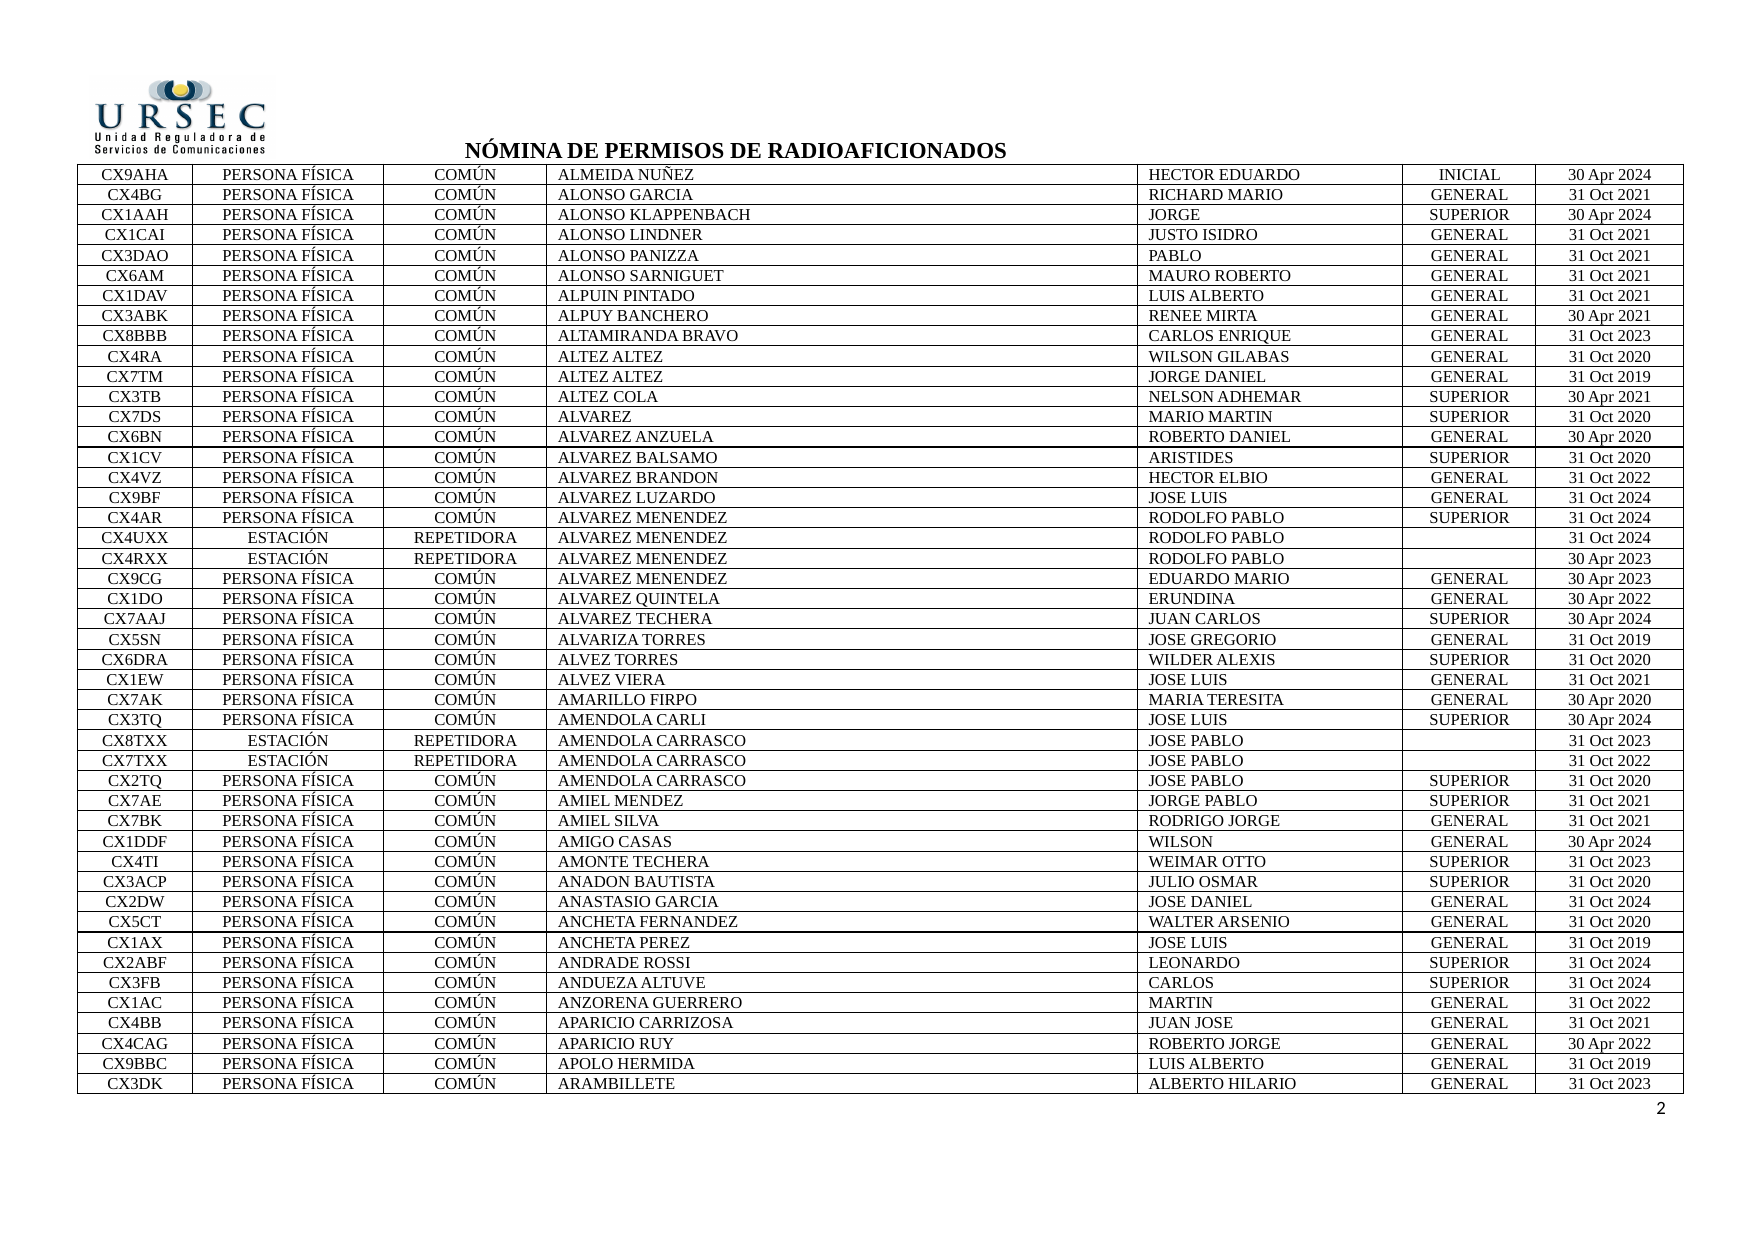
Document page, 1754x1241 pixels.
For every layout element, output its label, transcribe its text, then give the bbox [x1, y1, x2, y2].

table_cell CX3TB [78, 387, 192, 406]
table_cell PERSONA FÍSICA [193, 448, 383, 467]
table_cell ALTAMIRANDA BRAVO [547, 326, 1137, 345]
table_cell CX9BBC [78, 1054, 192, 1073]
table_cell CX2TQ [78, 771, 192, 790]
table_cell COMÚN [384, 225, 546, 244]
table_cell PERSONA FÍSICA [193, 569, 383, 588]
table_cell 31 Oct 2021 [1536, 670, 1683, 689]
table_cell 31 Oct 2020 [1536, 771, 1683, 790]
table_cell CX4BB [78, 1013, 192, 1032]
table_cell COMÚN [384, 589, 546, 608]
table_cell GENERAL [1403, 326, 1535, 345]
table_cell GENERAL [1403, 488, 1535, 507]
table_cell CX4CAG [78, 1034, 192, 1053]
table_cell AMENDOLA CARRASCO [547, 771, 1137, 790]
table_cell 31 Oct 2023 [1536, 1074, 1683, 1093]
table_cell PERSONA FÍSICA [193, 488, 383, 507]
table_cell 31 Oct 2021 [1536, 245, 1683, 264]
table_cell JORGE PABLO [1138, 791, 1402, 810]
picture [88, 75, 277, 159]
table_cell APOLO HERMIDA [547, 1054, 1137, 1073]
table_cell PERSONA FÍSICA [193, 306, 383, 325]
table_cell ANASTASIO GARCIA [547, 892, 1137, 911]
table_cell WEIMAR OTTO [1138, 852, 1402, 871]
table_cell MARIO MARTIN [1138, 407, 1402, 426]
table_cell JOSE LUIS [1138, 670, 1402, 689]
table_cell GENERAL [1403, 185, 1535, 204]
table_cell GENERAL [1403, 306, 1535, 325]
table_cell EDUARDO MARIO [1138, 569, 1402, 588]
table_cell GENERAL [1403, 933, 1535, 952]
table_cell 31 Oct 2023 [1536, 852, 1683, 871]
table_cell PERSONA FÍSICA [193, 387, 383, 406]
table_cell 31 Oct 2020 [1536, 650, 1683, 669]
table_cell SUPERIOR [1403, 508, 1535, 527]
table_cell WILSON [1138, 831, 1402, 851]
table_cell 30 Apr 2023 [1536, 569, 1683, 588]
table_cell 30 Apr 2020 [1536, 427, 1683, 446]
table_cell SUPERIOR [1403, 791, 1535, 810]
table_cell CX9CG [78, 569, 192, 588]
table_cell SUPERIOR [1403, 650, 1535, 669]
table_cell SUPERIOR [1403, 973, 1535, 992]
table_cell REPETIDORA [384, 549, 546, 568]
table_cell WILDER ALEXIS [1138, 650, 1402, 669]
table_cell MAURO ROBERTO [1138, 266, 1402, 285]
table_cell GENERAL [1403, 569, 1535, 588]
table_cell JOSE LUIS [1138, 710, 1402, 729]
table_cell CX4TI [78, 852, 192, 871]
table_cell CX3DK [78, 1074, 192, 1093]
table_cell GENERAL [1403, 690, 1535, 709]
table_cell PERSONA FÍSICA [193, 407, 383, 426]
table_cell LUIS ALBERTO [1138, 286, 1402, 305]
table_cell PERSONA FÍSICA [193, 266, 383, 285]
table_cell SUPERIOR [1403, 407, 1535, 426]
table_cell 31 Oct 2022 [1536, 468, 1683, 487]
table_cell CX1AC [78, 993, 192, 1012]
table_cell 31 Oct 2024 [1536, 892, 1683, 911]
table_cell PERSONA FÍSICA [193, 1054, 383, 1073]
table_cell AMIEL SILVA [547, 811, 1137, 830]
table_cell REPETIDORA [384, 751, 546, 770]
table_cell ALVAREZ MENENDEZ [547, 569, 1137, 588]
table_cell ALPUY BANCHERO [547, 306, 1137, 325]
table_cell AMIEL MENDEZ [547, 791, 1137, 810]
table_cell COMÚN [384, 650, 546, 669]
table_cell PERSONA FÍSICA [193, 710, 383, 729]
table_cell COMÚN [384, 185, 546, 204]
table_cell RENEE MIRTA [1138, 306, 1402, 325]
table_cell COMÚN [384, 933, 546, 952]
table_cell PERSONA FÍSICA [193, 811, 383, 830]
table_cell [1403, 751, 1535, 770]
table_cell PERSONA FÍSICA [193, 650, 383, 669]
table_cell PERSONA FÍSICA [193, 165, 383, 184]
table_cell ANDUEZA ALTUVE [547, 973, 1137, 992]
table_cell ALONSO SARNIGUET [547, 266, 1137, 285]
table_cell ALTEZ COLA [547, 387, 1137, 406]
table_cell RODOLFO PABLO [1138, 549, 1402, 568]
table_cell COMÚN [384, 811, 546, 830]
table_cell GENERAL [1403, 346, 1535, 366]
table_cell PERSONA FÍSICA [193, 245, 383, 264]
table_cell INICIAL [1403, 165, 1535, 184]
table_cell ARAMBILLETE [547, 1074, 1137, 1093]
table_cell COMÚN [384, 1054, 546, 1073]
table_cell COMÚN [384, 427, 546, 446]
table_cell ALBERTO HILARIO [1138, 1074, 1402, 1093]
table_cell ANCHETA FERNANDEZ [547, 912, 1137, 931]
table_cell COMÚN [384, 892, 546, 911]
table_cell 30 Apr 2022 [1536, 1034, 1683, 1053]
table_cell COMÚN [384, 1013, 546, 1032]
table_cell COMÚN [384, 912, 546, 931]
table_cell COMÚN [384, 973, 546, 992]
table_cell ARISTIDES [1138, 448, 1402, 467]
table_cell NELSON ADHEMAR [1138, 387, 1402, 406]
table_cell 31 Oct 2020 [1536, 912, 1683, 931]
table_cell CX9BF [78, 488, 192, 507]
table_cell 30 Apr 2023 [1536, 549, 1683, 568]
table_cell CX3TQ [78, 710, 192, 729]
table_cell ALMEIDA NUÑEZ [547, 165, 1137, 184]
table_cell CX4RA [78, 346, 192, 366]
table_cell CX3ACP [78, 872, 192, 891]
table_cell CX7AE [78, 791, 192, 810]
table_cell PERSONA FÍSICA [193, 468, 383, 487]
table_cell 30 Apr 2022 [1536, 589, 1683, 608]
table_cell PERSONA FÍSICA [193, 831, 383, 851]
table_cell 31 Oct 2020 [1536, 872, 1683, 891]
table_cell JUSTO ISIDRO [1138, 225, 1402, 244]
table_cell PERSONA FÍSICA [193, 205, 383, 224]
table_cell COMÚN [384, 407, 546, 426]
table_cell PERSONA FÍSICA [193, 872, 383, 891]
table_cell ESTACIÓN [193, 528, 383, 547]
table_cell CX7DS [78, 407, 192, 426]
table_cell PERSONA FÍSICA [193, 1034, 383, 1053]
table_cell GENERAL [1403, 1054, 1535, 1073]
table_cell AMARILLO FIRPO [547, 690, 1137, 709]
table_cell 31 Oct 2020 [1536, 346, 1683, 366]
table_cell CX9AHA [78, 165, 192, 184]
table_cell GENERAL [1403, 1013, 1535, 1032]
table_cell ALVAREZ LUZARDO [547, 488, 1137, 507]
table_cell JOSE LUIS [1138, 933, 1402, 952]
table_cell RICHARD MARIO [1138, 185, 1402, 204]
table_cell AMENDOLA CARRASCO [547, 751, 1137, 770]
table_cell GENERAL [1403, 589, 1535, 608]
table_cell JOSE PABLO [1138, 771, 1402, 790]
table_cell CX7AK [78, 690, 192, 709]
table_cell ALONSO GARCIA [547, 185, 1137, 204]
table_cell 31 Oct 2021 [1536, 225, 1683, 244]
table_cell 31 Oct 2021 [1536, 286, 1683, 305]
table_cell PERSONA FÍSICA [193, 670, 383, 689]
table_cell MARIA TERESITA [1138, 690, 1402, 709]
table_cell CX5SN [78, 629, 192, 648]
table_cell COMÚN [384, 831, 546, 851]
table_cell JOSE PABLO [1138, 730, 1402, 749]
table_cell PERSONA FÍSICA [193, 912, 383, 931]
table_cell SUPERIOR [1403, 710, 1535, 729]
table_cell COMÚN [384, 852, 546, 871]
table_cell COMÚN [384, 306, 546, 325]
table_cell COMÚN [384, 468, 546, 487]
table_cell CX1DO [78, 589, 192, 608]
table_cell HECTOR ELBIO [1138, 468, 1402, 487]
table_cell GENERAL [1403, 266, 1535, 285]
table_cell PERSONA FÍSICA [193, 185, 383, 204]
table_cell 31 Oct 2021 [1536, 811, 1683, 830]
table_cell COMÚN [384, 448, 546, 467]
table_cell GENERAL [1403, 245, 1535, 264]
table_cell CX4AR [78, 508, 192, 527]
table_cell SUPERIOR [1403, 953, 1535, 972]
table_cell CX7BK [78, 811, 192, 830]
table_cell GENERAL [1403, 1074, 1535, 1093]
table_cell PERSONA FÍSICA [193, 346, 383, 366]
table_cell JUAN JOSE [1138, 1013, 1402, 1032]
table_cell 31 Oct 2022 [1536, 751, 1683, 770]
table_cell PERSONA FÍSICA [193, 852, 383, 871]
table_cell 31 Oct 2019 [1536, 1054, 1683, 1073]
table_cell GENERAL [1403, 811, 1535, 830]
table_cell CX5CT [78, 912, 192, 931]
table_cell ALONSO PANIZZA [547, 245, 1137, 264]
table_cell JOSE GREGORIO [1138, 629, 1402, 648]
table_cell PERSONA FÍSICA [193, 508, 383, 527]
table_cell SUPERIOR [1403, 609, 1535, 628]
table_cell CX2ABF [78, 953, 192, 972]
table_cell APARICIO RUY [547, 1034, 1137, 1053]
table_cell COMÚN [384, 488, 546, 507]
table_cell COMÚN [384, 670, 546, 689]
table_cell ANZORENA GUERRERO [547, 993, 1137, 1012]
table_cell ALVEZ VIERA [547, 670, 1137, 689]
table_cell COMÚN [384, 367, 546, 386]
table_cell CX6DRA [78, 650, 192, 669]
table_cell LUIS ALBERTO [1138, 1054, 1402, 1073]
table_cell 31 Oct 2019 [1536, 629, 1683, 648]
table_cell JULIO OSMAR [1138, 872, 1402, 891]
table_cell COMÚN [384, 266, 546, 285]
table_cell 31 Oct 2021 [1536, 185, 1683, 204]
table_cell PERSONA FÍSICA [193, 953, 383, 972]
table_cell 30 Apr 2024 [1536, 165, 1683, 184]
table_cell PERSONA FÍSICA [193, 892, 383, 911]
table_cell JOSE LUIS [1138, 488, 1402, 507]
table_cell SUPERIOR [1403, 205, 1535, 224]
table_cell PERSONA FÍSICA [193, 326, 383, 345]
table_cell GENERAL [1403, 286, 1535, 305]
table_cell 30 Apr 2024 [1536, 205, 1683, 224]
table_cell JOSE DANIEL [1138, 892, 1402, 911]
table_cell GENERAL [1403, 831, 1535, 851]
table_cell COMÚN [384, 1074, 546, 1093]
table_cell COMÚN [384, 791, 546, 810]
table_cell CX1DDF [78, 831, 192, 851]
table_cell COMÚN [384, 629, 546, 648]
table_cell GENERAL [1403, 670, 1535, 689]
table_cell SUPERIOR [1403, 852, 1535, 871]
table_cell CX1CAI [78, 225, 192, 244]
table_cell GENERAL [1403, 892, 1535, 911]
table_cell COMÚN [384, 569, 546, 588]
table_cell RODOLFO PABLO [1138, 508, 1402, 527]
table_cell AMENDOLA CARRASCO [547, 730, 1137, 749]
table_cell 30 Apr 2024 [1536, 710, 1683, 729]
table_cell CX1EW [78, 670, 192, 689]
table_cell 31 Oct 2024 [1536, 528, 1683, 547]
table_cell JOSE PABLO [1138, 751, 1402, 770]
table_cell ALVAREZ MENENDEZ [547, 508, 1137, 527]
table_cell CX3FB [78, 973, 192, 992]
table_cell ANADON BAUTISTA [547, 872, 1137, 891]
table_cell ALVAREZ QUINTELA [547, 589, 1137, 608]
table_cell ALVAREZ MENENDEZ [547, 528, 1137, 547]
table_cell ERUNDINA [1138, 589, 1402, 608]
table_cell GENERAL [1403, 993, 1535, 1012]
table_cell WALTER ARSENIO [1138, 912, 1402, 931]
table_cell ROBERTO JORGE [1138, 1034, 1402, 1053]
table_cell ALPUIN PINTADO [547, 286, 1137, 305]
table_cell ESTACIÓN [193, 730, 383, 749]
table_cell ALTEZ ALTEZ [547, 346, 1137, 366]
table_cell CX8TXX [78, 730, 192, 749]
table_cell HECTOR EDUARDO [1138, 165, 1402, 184]
table_cell CX2DW [78, 892, 192, 911]
table_cell COMÚN [384, 286, 546, 305]
table_cell CARLOS [1138, 973, 1402, 992]
table_cell AMIGO CASAS [547, 831, 1137, 851]
table_cell SUPERIOR [1403, 872, 1535, 891]
table_cell ALVAREZ MENENDEZ [547, 549, 1137, 568]
table_cell 31 Oct 2024 [1536, 508, 1683, 527]
table_cell GENERAL [1403, 367, 1535, 386]
table_cell COMÚN [384, 609, 546, 628]
table_cell COMÚN [384, 165, 546, 184]
table_cell REPETIDORA [384, 730, 546, 749]
table_cell 31 Oct 2021 [1536, 791, 1683, 810]
table_cell GENERAL [1403, 1034, 1535, 1053]
table_cell COMÚN [384, 872, 546, 891]
table_cell ALVEZ TORRES [547, 650, 1137, 669]
table_cell CARLOS ENRIQUE [1138, 326, 1402, 345]
table_cell ESTACIÓN [193, 549, 383, 568]
table_cell 30 Apr 2024 [1536, 609, 1683, 628]
table_cell PERSONA FÍSICA [193, 629, 383, 648]
table_cell JUAN CARLOS [1138, 609, 1402, 628]
table_cell 31 Oct 2024 [1536, 953, 1683, 972]
table_cell ALVAREZ TECHERA [547, 609, 1137, 628]
table_cell COMÚN [384, 245, 546, 264]
table_cell PERSONA FÍSICA [193, 589, 383, 608]
table_cell WILSON GILABAS [1138, 346, 1402, 366]
table_cell 31 Oct 2022 [1536, 993, 1683, 1012]
table_cell COMÚN [384, 1034, 546, 1053]
table_cell PERSONA FÍSICA [193, 973, 383, 992]
table_cell CX7TM [78, 367, 192, 386]
table_cell CX8BBB [78, 326, 192, 345]
table_cell [1403, 730, 1535, 749]
table_cell ALVARIZA TORRES [547, 629, 1137, 648]
table_cell PERSONA FÍSICA [193, 993, 383, 1012]
table_cell 30 Apr 2024 [1536, 831, 1683, 851]
table_cell COMÚN [384, 690, 546, 709]
table_cell RODOLFO PABLO [1138, 528, 1402, 547]
table_cell ALVAREZ BRANDON [547, 468, 1137, 487]
table_cell PERSONA FÍSICA [193, 690, 383, 709]
table_cell GENERAL [1403, 427, 1535, 446]
table_cell COMÚN [384, 508, 546, 527]
table_cell GENERAL [1403, 912, 1535, 931]
table_cell SUPERIOR [1403, 771, 1535, 790]
table_cell PERSONA FÍSICA [193, 286, 383, 305]
table_cell RODRIGO JORGE [1138, 811, 1402, 830]
table_cell 30 Apr 2021 [1536, 387, 1683, 406]
table_cell COMÚN [384, 771, 546, 790]
table_cell APARICIO CARRIZOSA [547, 1013, 1137, 1032]
table_cell PERSONA FÍSICA [193, 771, 383, 790]
table_cell 31 Oct 2020 [1536, 448, 1683, 467]
table_cell CX4BG [78, 185, 192, 204]
table_cell ALONSO LINDNER [547, 225, 1137, 244]
table_cell CX3ABK [78, 306, 192, 325]
table_cell CX4RXX [78, 549, 192, 568]
table_cell PERSONA FÍSICA [193, 791, 383, 810]
table_cell ALVAREZ BALSAMO [547, 448, 1137, 467]
table_cell CX4VZ [78, 468, 192, 487]
table_cell CX4UXX [78, 528, 192, 547]
table_cell ROBERTO DANIEL [1138, 427, 1402, 446]
table_cell CX7AAJ [78, 609, 192, 628]
table_cell CX1DAV [78, 286, 192, 305]
table_cell ALVAREZ [547, 407, 1137, 426]
table_cell REPETIDORA [384, 528, 546, 547]
table_cell AMONTE TECHERA [547, 852, 1137, 871]
table_cell AMENDOLA CARLI [547, 710, 1137, 729]
table_cell ESTACIÓN [193, 751, 383, 770]
table_cell 31 Oct 2019 [1536, 367, 1683, 386]
table_cell CX1AAH [78, 205, 192, 224]
table_cell COMÚN [384, 387, 546, 406]
table_cell SUPERIOR [1403, 448, 1535, 467]
table_cell ALONSO KLAPPENBACH [547, 205, 1137, 224]
table_cell COMÚN [384, 953, 546, 972]
table_cell 30 Apr 2021 [1536, 306, 1683, 325]
table_cell GENERAL [1403, 225, 1535, 244]
table_cell JORGE [1138, 205, 1402, 224]
table_cell 31 Oct 2023 [1536, 326, 1683, 345]
table_cell 31 Oct 2021 [1536, 266, 1683, 285]
table_cell GENERAL [1403, 468, 1535, 487]
table_cell ALVAREZ ANZUELA [547, 427, 1137, 446]
table_cell 31 Oct 2024 [1536, 488, 1683, 507]
table_cell PERSONA FÍSICA [193, 933, 383, 952]
table_cell ALTEZ ALTEZ [547, 367, 1137, 386]
table_cell PERSONA FÍSICA [193, 427, 383, 446]
table_cell CX6AM [78, 266, 192, 285]
table_cell CX1AX [78, 933, 192, 952]
table_cell MARTIN [1138, 993, 1402, 1012]
table_cell [1403, 528, 1535, 547]
table_cell 30 Apr 2020 [1536, 690, 1683, 709]
table_cell PERSONA FÍSICA [193, 1013, 383, 1032]
table_cell [1403, 549, 1535, 568]
table_cell PERSONA FÍSICA [193, 225, 383, 244]
table_cell 31 Oct 2024 [1536, 973, 1683, 992]
table_cell COMÚN [384, 710, 546, 729]
table_cell PABLO [1138, 245, 1402, 264]
table_cell LEONARDO [1138, 953, 1402, 972]
table_cell SUPERIOR [1403, 387, 1535, 406]
table_cell 31 Oct 2019 [1536, 933, 1683, 952]
table_cell ANDRADE ROSSI [547, 953, 1137, 972]
table_cell PERSONA FÍSICA [193, 1074, 383, 1093]
table_cell PERSONA FÍSICA [193, 609, 383, 628]
table_cell PERSONA FÍSICA [193, 367, 383, 386]
table_cell COMÚN [384, 993, 546, 1012]
table_cell CX7TXX [78, 751, 192, 770]
table_cell COMÚN [384, 326, 546, 345]
table_cell JORGE DANIEL [1138, 367, 1402, 386]
table_cell 31 Oct 2021 [1536, 1013, 1683, 1032]
table_cell 31 Oct 2023 [1536, 730, 1683, 749]
table_cell 31 Oct 2020 [1536, 407, 1683, 426]
table_cell CX1CV [78, 448, 192, 467]
table_cell CX6BN [78, 427, 192, 446]
table_cell CX3DAO [78, 245, 192, 264]
table_cell COMÚN [384, 205, 546, 224]
table_cell COMÚN [384, 346, 546, 366]
table_cell GENERAL [1403, 629, 1535, 648]
table_cell ANCHETA PEREZ [547, 933, 1137, 952]
